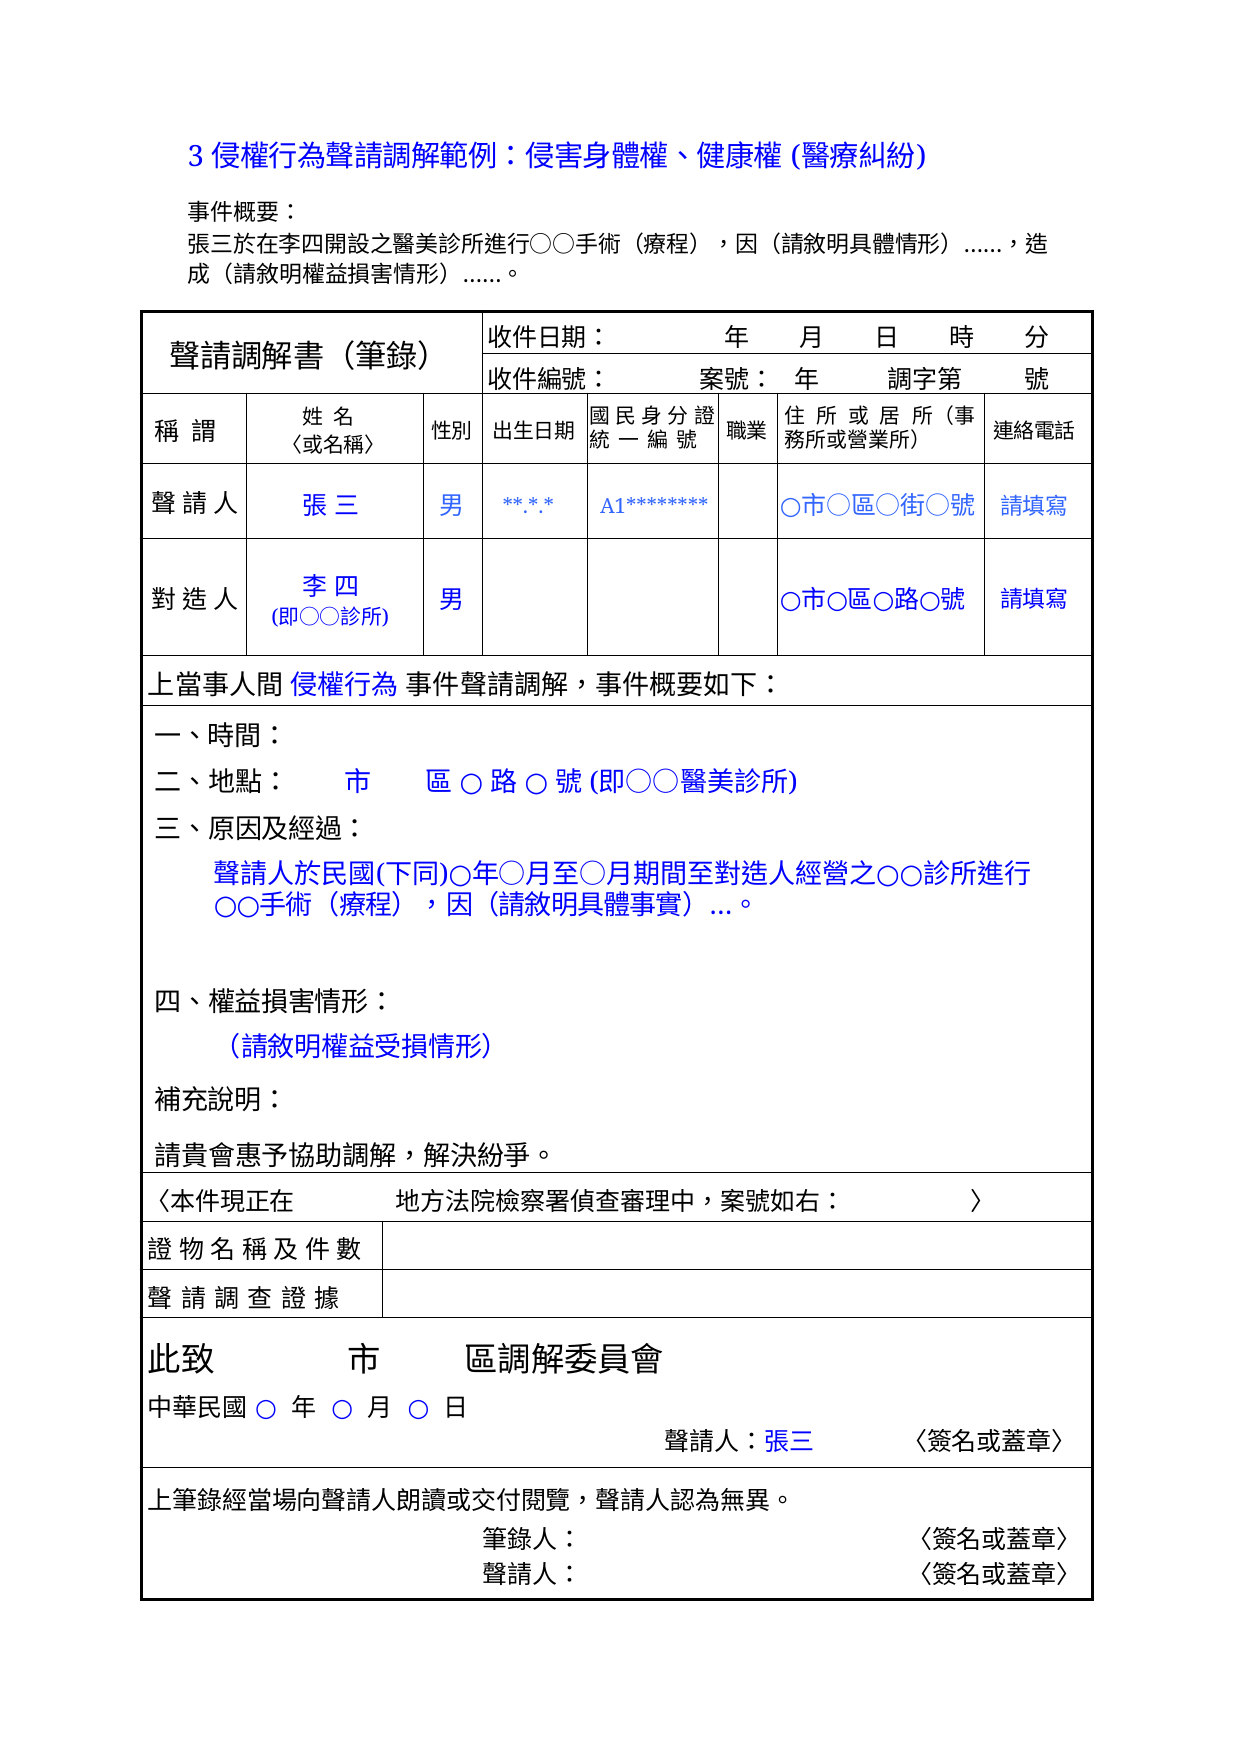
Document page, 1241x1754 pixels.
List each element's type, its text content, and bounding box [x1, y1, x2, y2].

table_cell [483, 539, 587, 655]
table_cell 姓 名 〈或名稱〉 [247, 394, 423, 463]
table_cell [383, 1222, 1091, 1269]
table_cell 稱 謂 [143, 394, 246, 463]
table_cell 住 所 或 居 所（事務所或營業所） [778, 394, 984, 463]
table_cell **.*.* [483, 464, 587, 538]
table_cell 出生日期 [483, 394, 587, 463]
text 張三於在李四開設之醫美診所進行○○手術（療程），因（請敘明具體情形）……，造成（請敘明權益損害情形）……。 [187, 228, 1053, 289]
table_cell A1******** [588, 464, 718, 538]
table_cell 張 三 [247, 464, 423, 538]
table_cell 男 [424, 539, 482, 655]
text 事件概要： [187, 196, 1240, 227]
table_cell 上當事人間 侵權行為 事件聲請調解，事件概要如下： [143, 656, 1091, 705]
table_cell ○市○區○路○號 [778, 539, 984, 655]
table_cell 連絡電話 [985, 394, 1091, 463]
table_cell 收件編號： 案號： 年 調字第 號 [483, 354, 1091, 392]
table_cell [719, 539, 777, 655]
table_cell 對 造 人 [143, 539, 246, 655]
table_cell 請填寫 [985, 464, 1091, 538]
table_cell 李 四 (即○○診所) [247, 539, 423, 655]
table_header 收件日期： 年 月 日 時 分 [483, 313, 1091, 352]
table_cell 聲 請 調 查 證 據 [143, 1270, 382, 1317]
table_cell [383, 1270, 1091, 1317]
table_header 聲請調解書（筆錄） [143, 313, 482, 392]
table_cell 一、時間： 二、地點： 市 區 ○ 路 ○ 號 (即○○醫美診所) 三、原因及經過： 聲請人於民國(下同)○年○月至○月期間至對造人經營之○○診所進行○○手術（療程），因（請敘明具體事實）…。 四、權益損害情形： （請敘明權益受損情形） 補充說明： 請貴會惠予協助調解，解決紛爭。 [143, 706, 1091, 1172]
text 3 侵權行為聲請調解範例：侵害身體權、健康權 (醫療糾紛) [187, 135, 1240, 175]
table_cell 上筆錄經當場向聲請人朗讀或交付閱覽，聲請人認為無異。 筆錄人： 〈簽名或蓋章〉 聲請人： 〈簽名或蓋章〉 [143, 1468, 1091, 1597]
table_cell 證 物 名 稱 及 件 數 [143, 1222, 382, 1269]
table_cell [588, 539, 718, 655]
table_cell 此致 市 區調解委員會 中華民國 ○ 年 ○ 月 ○ 日 聲請人：張三 〈簽名或蓋章〉 [143, 1318, 1091, 1467]
table_cell 請填寫 [985, 539, 1091, 655]
table_cell 聲 請 人 [143, 464, 246, 538]
table_cell ○市○區○街○號 [778, 464, 984, 538]
table_cell 〈本件現正在 地方法院檢察署偵查審理中，案號如右： 〉 [143, 1173, 1091, 1221]
table_cell 男 [424, 464, 482, 538]
table_cell [719, 464, 777, 538]
table_cell 職業 [719, 394, 777, 463]
table_cell 性別 [424, 394, 482, 463]
table_cell 國 民 身 分 證統 一 編 號 [588, 394, 718, 463]
